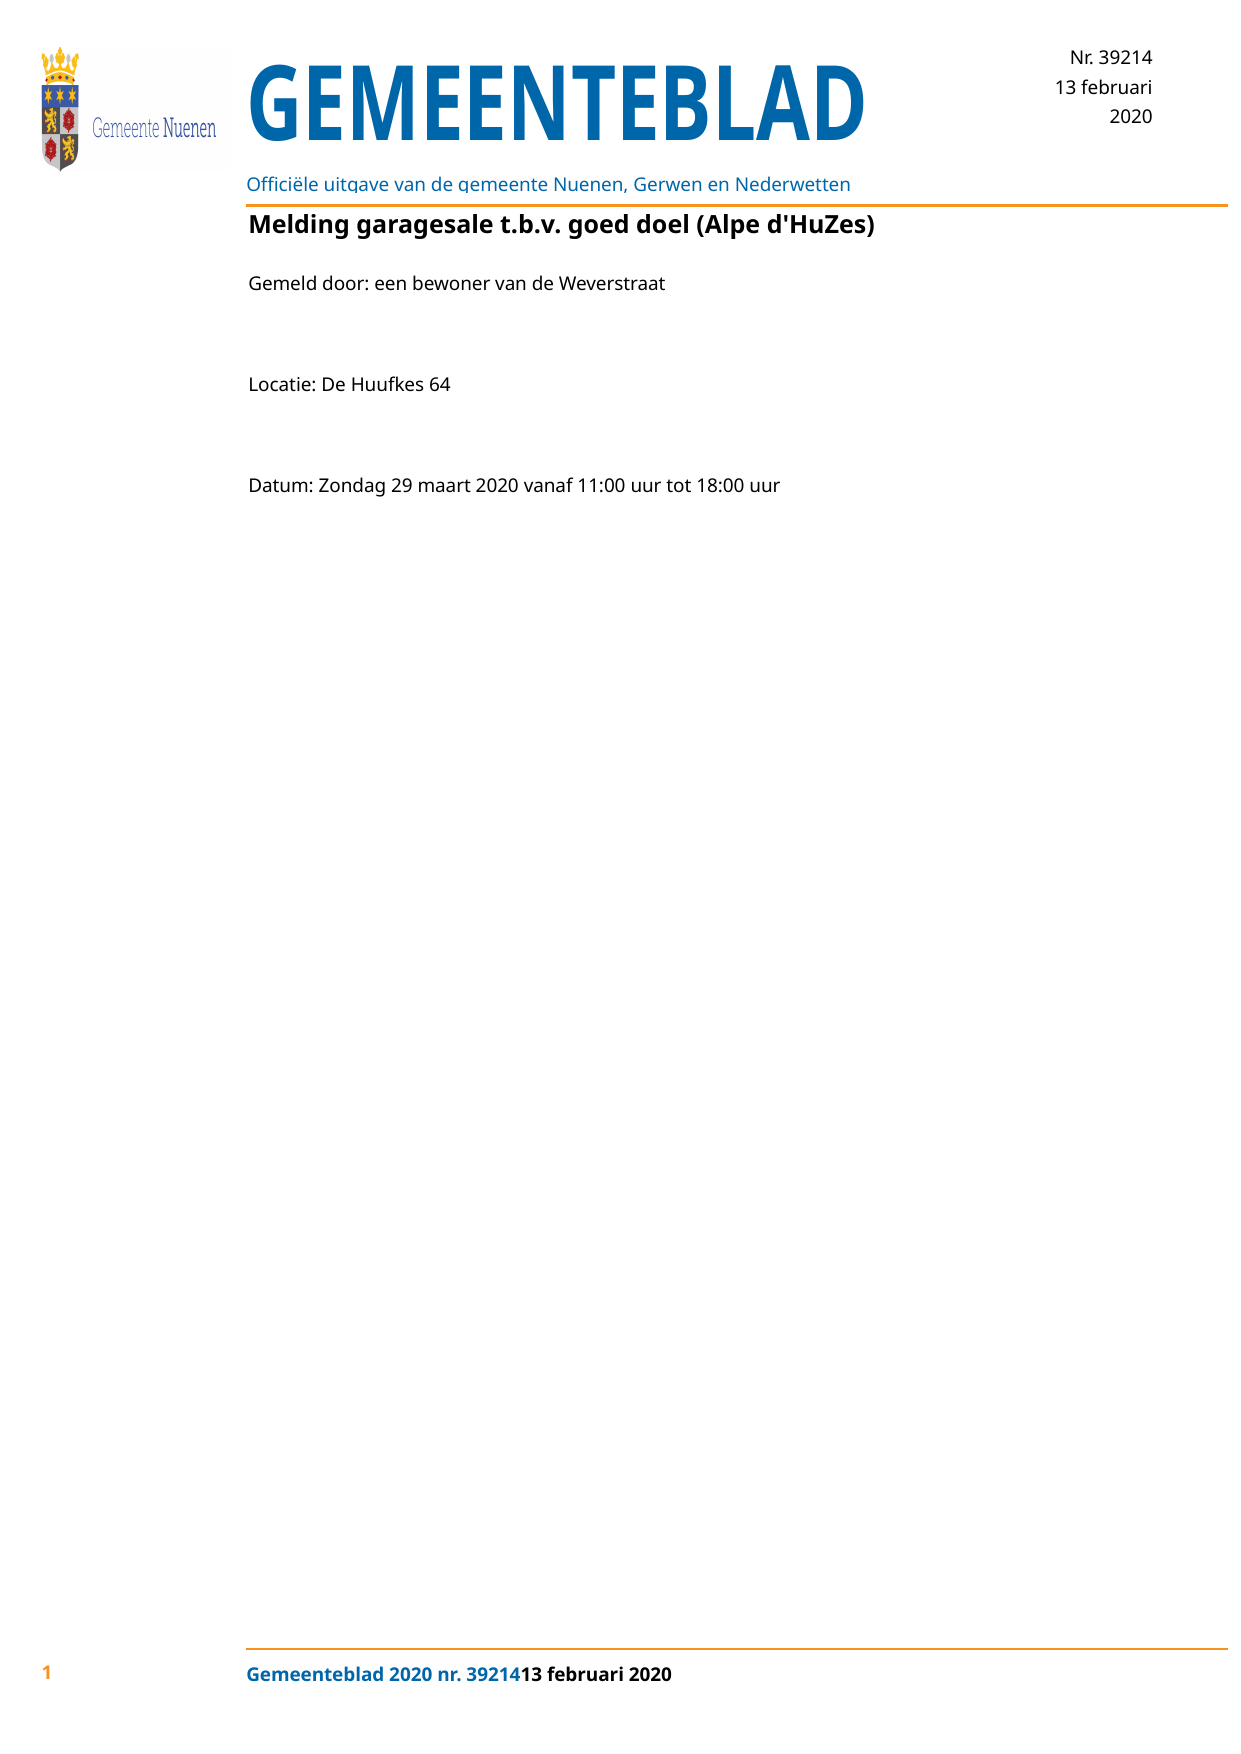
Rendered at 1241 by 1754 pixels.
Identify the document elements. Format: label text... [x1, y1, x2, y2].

text Gemeld door: een bewoner van de Weverstraat [248, 270, 1152, 296]
picture [41, 47, 231, 172]
text Melding garagesale t.b.v. goed doel (Alpe d'HuZes) [248, 207, 1152, 241]
text Datum: Zondag 29 maart 2020 vanaf 11:00 uur tot 18:00 uur [248, 472, 1152, 498]
text Locatie: De Huufkes 64 [248, 371, 1152, 397]
